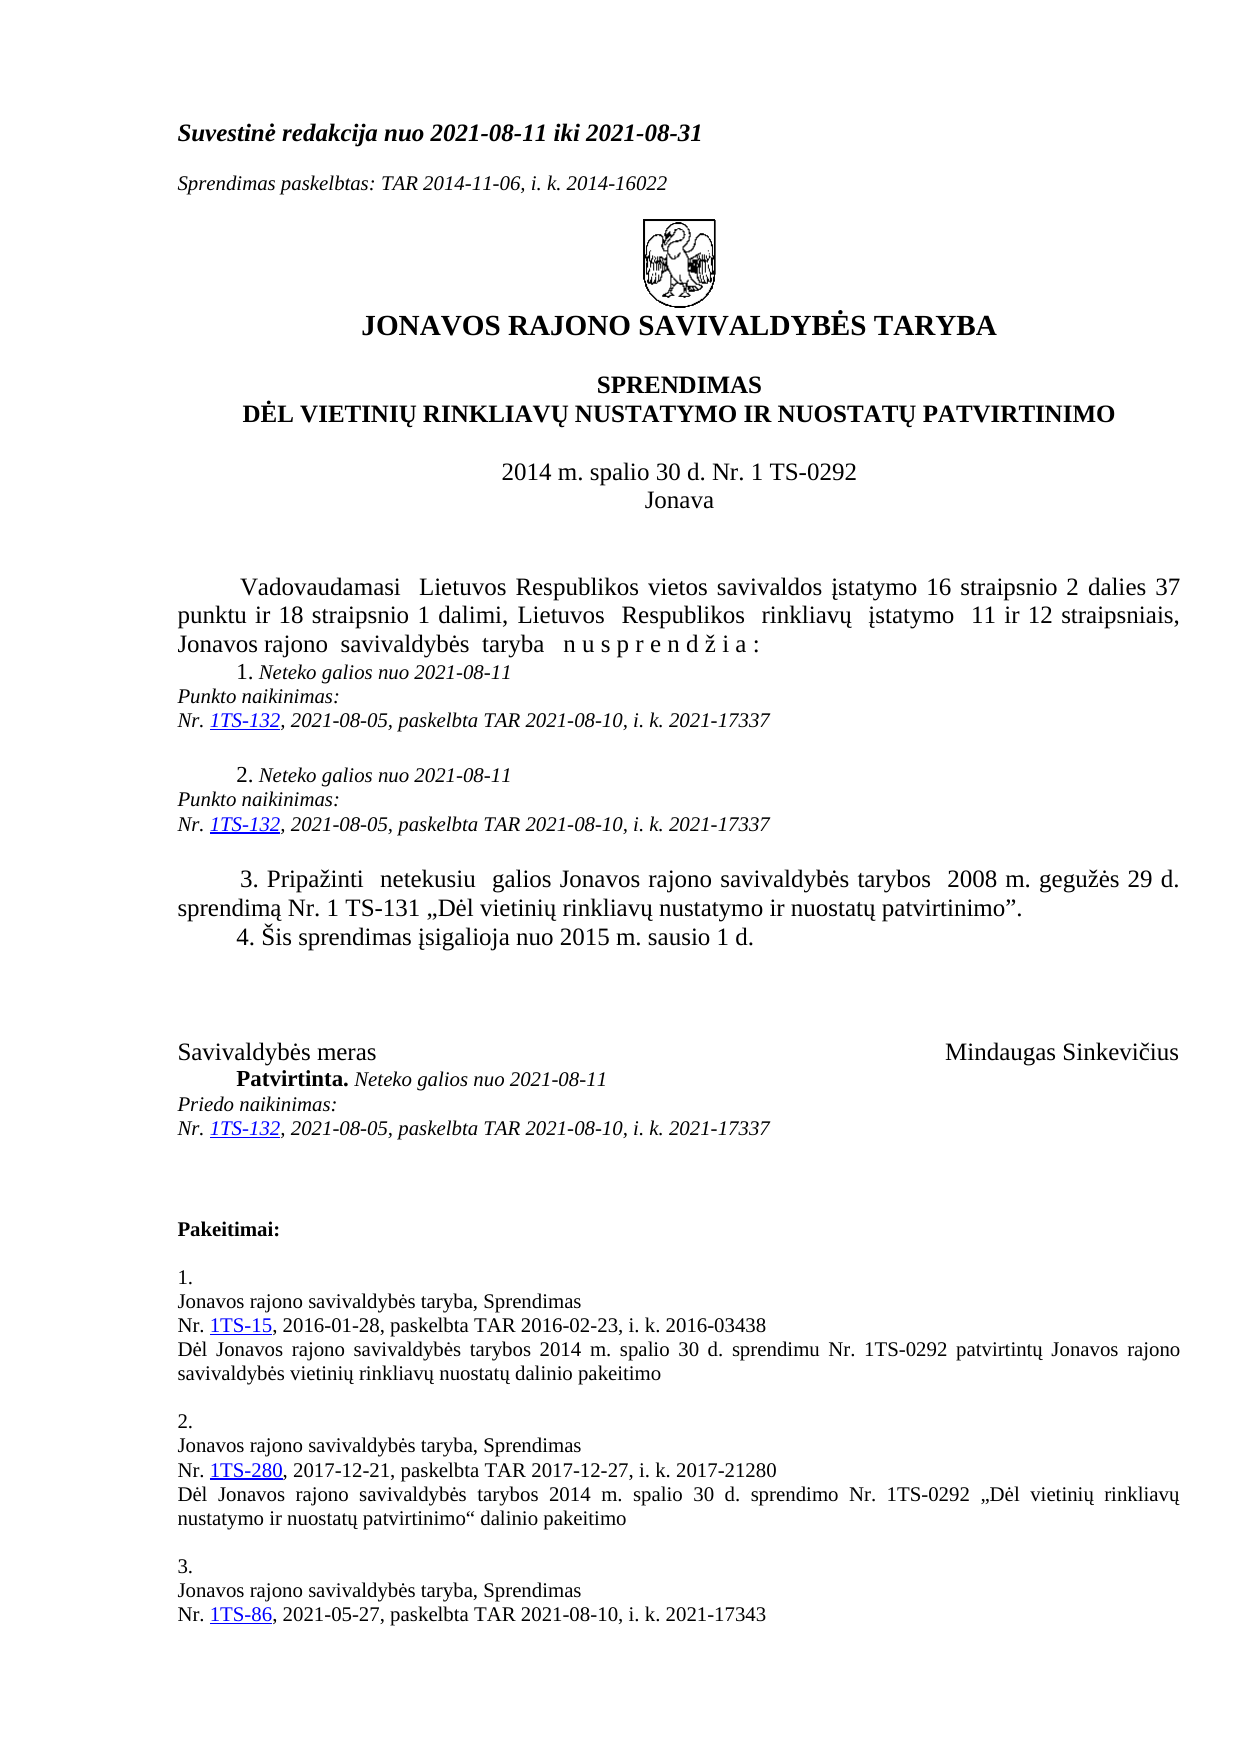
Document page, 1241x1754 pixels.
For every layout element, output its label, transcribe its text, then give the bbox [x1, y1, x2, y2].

text Punkto naikinimas: [177, 684, 1181, 708]
text Jonavos rajono savivaldybės taryba, Sprendimas [177, 1578, 1181, 1602]
text SPRENDIMAS [177, 370, 1181, 399]
text Nr. 1TS-86, 2021-05-27, paskelbta TAR 2021-08-10, i. k. 2021-17343 [177, 1602, 1181, 1626]
text Jonavos rajono savivaldybės taryba, Sprendimas [177, 1433, 1181, 1457]
text Dėl Jonavos rajono savivaldybės tarybos 2014 m. spalio 30 d. sprendimu Nr. 1TS-0292 patvirtintų Jonavos rajono savivaldybės vietinių rinkliavų nuostatų dalinio pakeitimo [177, 1337, 1181, 1385]
text Savivaldybės meras Mindaugas Sinkevičius [177, 1037, 1181, 1066]
text Nr. 1TS-132, 2021-08-05, paskelbta TAR 2021-08-10, i. k. 2021-17337 [177, 708, 1181, 732]
text Punkto naikinimas: [177, 787, 1181, 811]
text Pakeitimai: [177, 1217, 1181, 1241]
text 2014 m. spalio 30 d. Nr. 1 TS-0292 [177, 457, 1181, 485]
text 2. Neteko galios nuo 2021-08-11 [177, 761, 1181, 787]
text 3. [177, 1554, 1181, 1578]
text 4. Šis sprendimas įsigalioja nuo 2015 m. sausio 1 d. [177, 922, 1181, 951]
text 1. [177, 1265, 1181, 1289]
text Dėl Jonavos rajono savivaldybės tarybos 2014 m. spalio 30 d. sprendimo Nr. 1TS-0292 „Dėl vietinių rinkliavų nustatymo ir nuostatų patvirtinimo“ dalinio pakeitimo [177, 1482, 1181, 1530]
text Vadovaudamasi Lietuvos Respublikos vietos savivaldos įstatymo 16 straipsnio 2 dalies 37 punktu ir 18 straipsnio 1 dalimi, Lietuvos Respublikos rinkliavų įstatymo 11 ir 12 straipsniais, Jonavos rajono savivaldybės taryba n u s p r e n d ž i a : [177, 572, 1181, 658]
text Nr. 1TS-280, 2017-12-21, paskelbta TAR 2017-12-27, i. k. 2017-21280 [177, 1457, 1181, 1482]
text Nr. 1TS-132, 2021-08-05, paskelbta TAR 2021-08-10, i. k. 2021-17337 [177, 811, 1181, 836]
text Sprendimas paskelbtas: TAR 2014-11-06, i. k. 2014-16022 [177, 171, 1181, 195]
text JONAVOS RAJONO SAVIVALDYBĖS TARYBA [177, 308, 1181, 342]
text Nr. 1TS-132, 2021-08-05, paskelbta TAR 2021-08-10, i. k. 2021-17337 [177, 1116, 1181, 1140]
text Patvirtinta. Neteko galios nuo 2021-08-11 [177, 1066, 1181, 1092]
text 3. Pripažinti netekusiu galios Jonavos rajono savivaldybės tarybos 2008 m. gegužės 29 d. sprendimą Nr. 1 TS-131 „Dėl vietinių rinkliavų nustatymo ir nuostatų patvirtinimo”. [177, 864, 1181, 922]
text 1. Neteko galios nuo 2021-08-11 [177, 658, 1181, 684]
text Priedo naikinimas: [177, 1092, 1181, 1116]
text Jonava [177, 485, 1181, 514]
text Suvestinė redakcija nuo 2021-08-11 iki 2021-08-31 [177, 118, 1181, 147]
text 2. [177, 1409, 1181, 1433]
text DĖL VIETINIŲ RINKLIAVŲ NUSTATYMO IR NUOSTATŲ PATVIRTINIMO [177, 399, 1181, 428]
text Nr. 1TS-15, 2016-01-28, paskelbta TAR 2016-02-23, i. k. 2016-03438 [177, 1313, 1181, 1337]
text Jonavos rajono savivaldybės taryba, Sprendimas [177, 1289, 1181, 1313]
